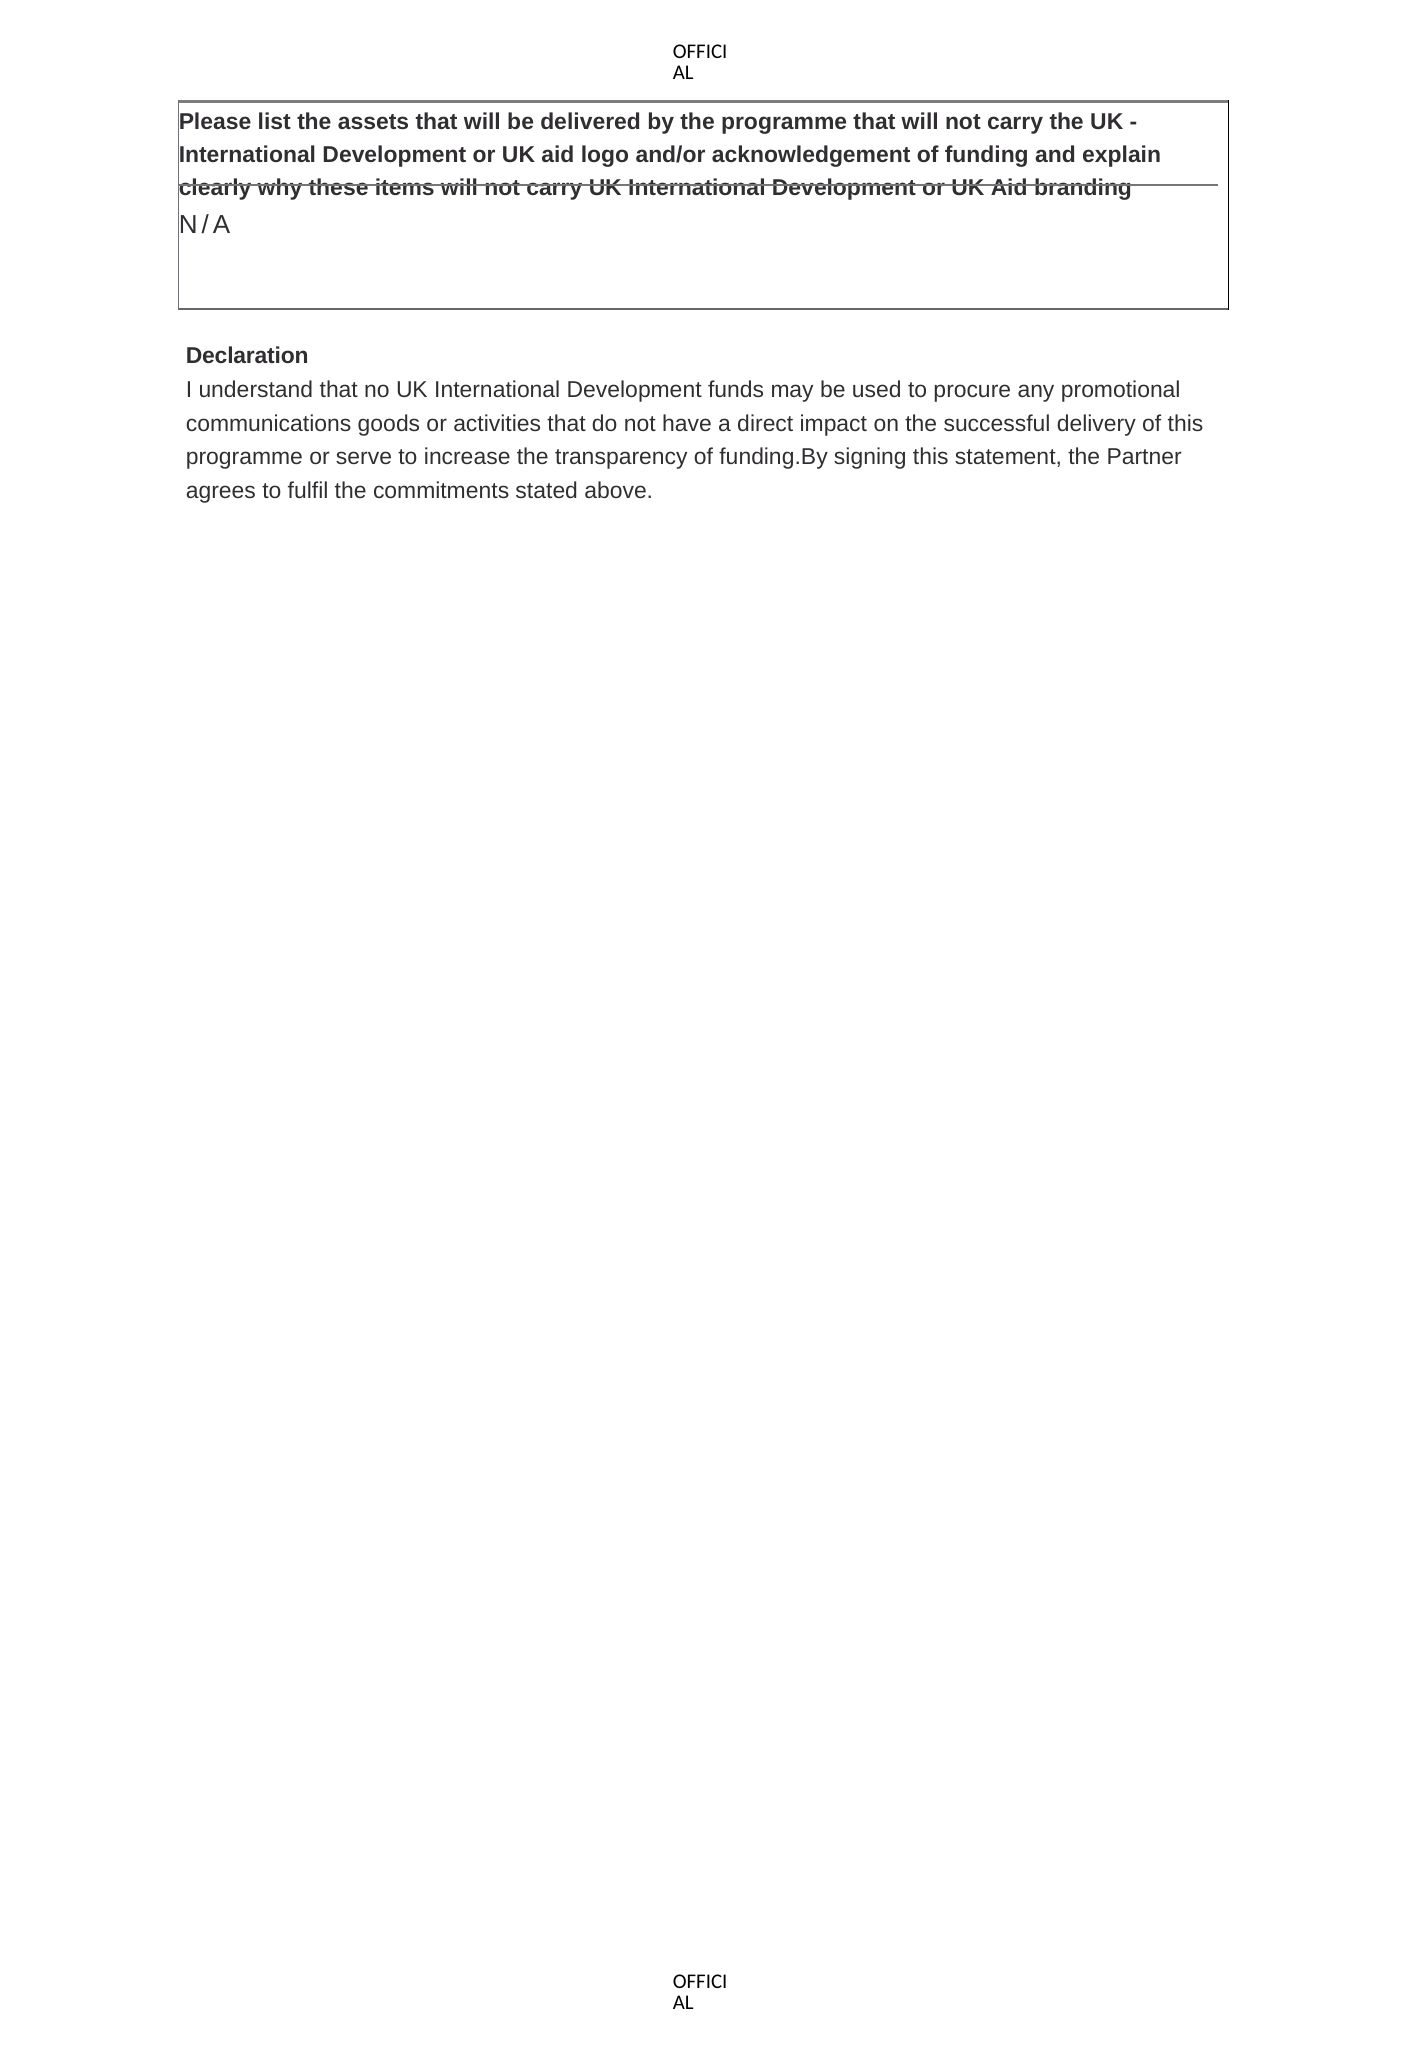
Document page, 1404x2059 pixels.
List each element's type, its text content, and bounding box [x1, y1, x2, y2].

text I understand that no UK International Development funds may be used to procure any promotional communications goods or activities that do not have a direct impact on the successful delivery of this programme or serve to increase the transparency of funding.By signing this statement, the Partner agrees to fulfil the commitments stated above. [186, 370, 1213, 505]
table_header Please list the assets that will be delivered by the programme that will not carry the UK - International Development or UK aid logo and/or acknowledgement of funding and explain clearly why these items will not carry UK International Development or UK Aid branding N/A [179, 103, 1228, 308]
text Declaration [186, 343, 1228, 369]
